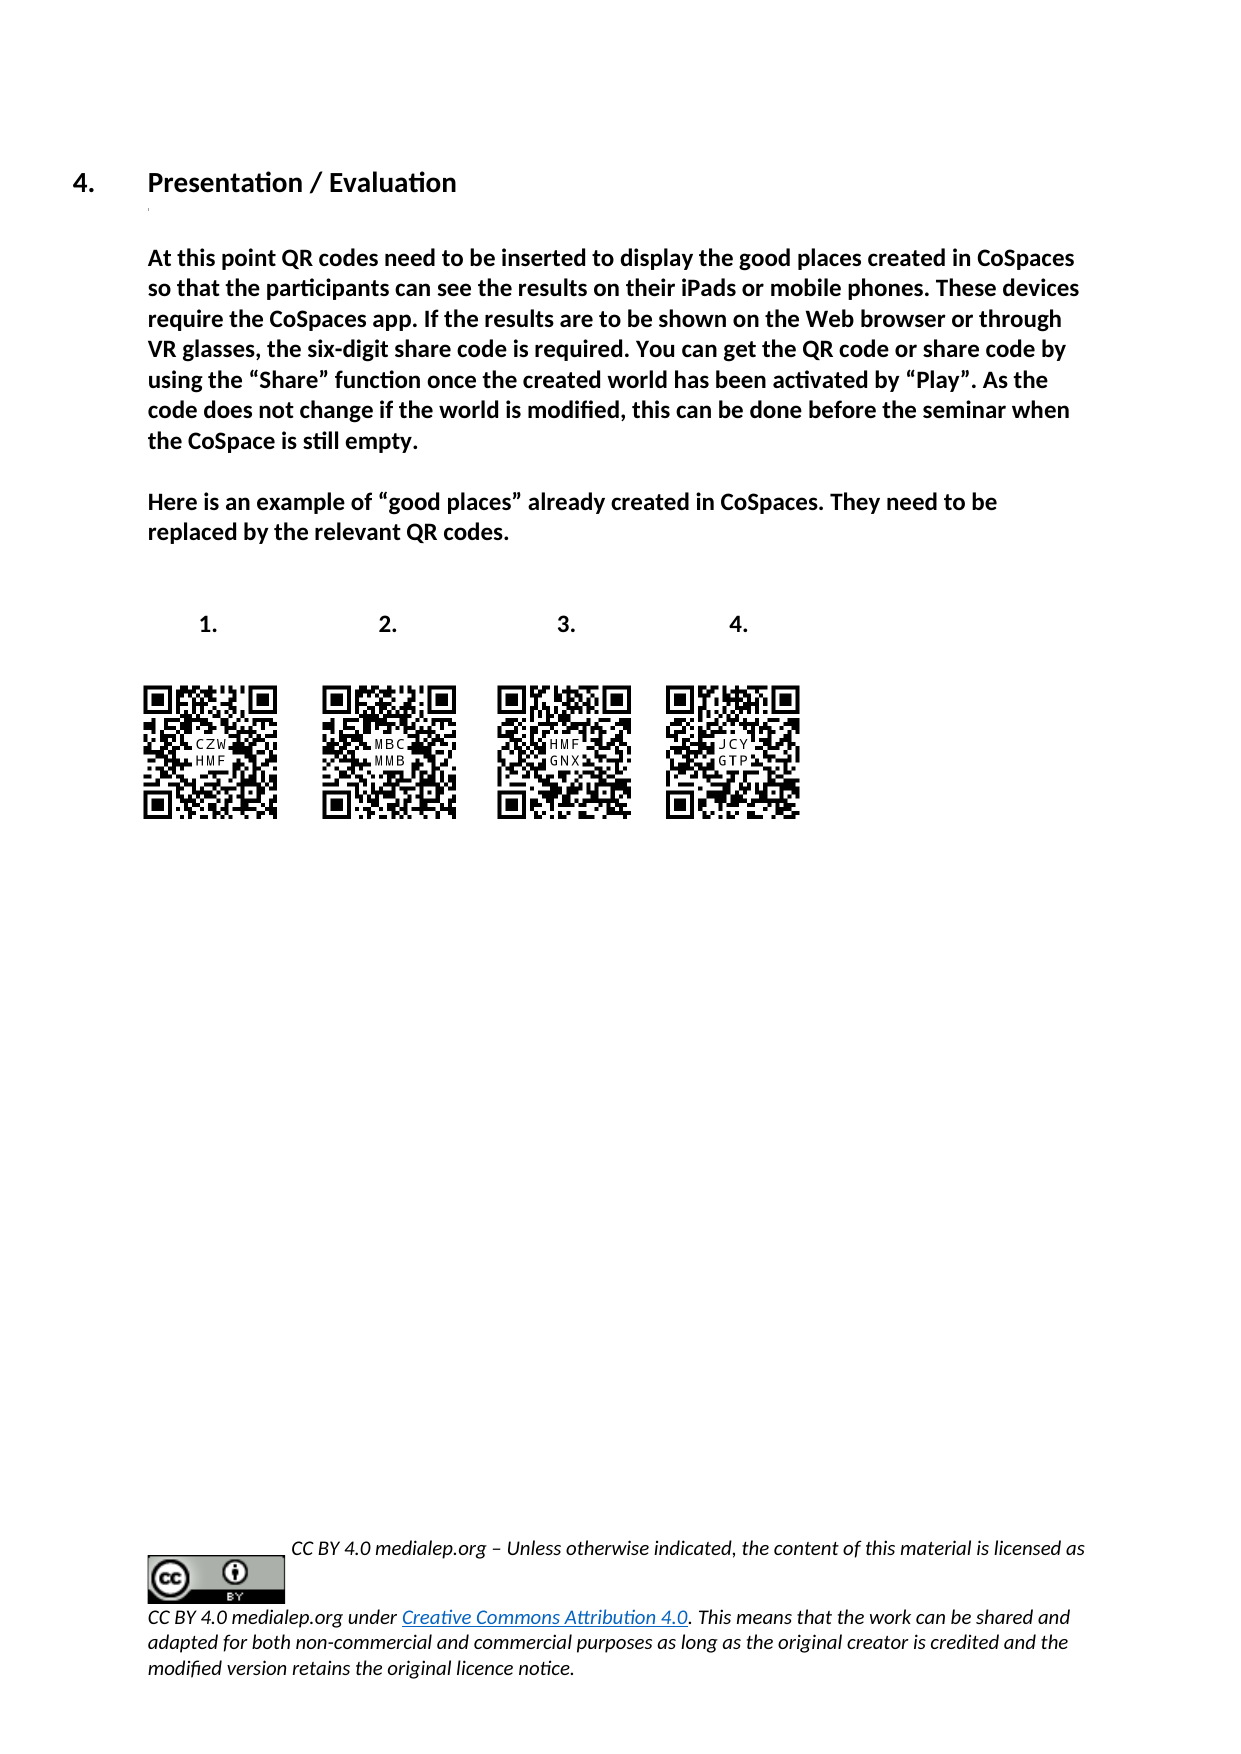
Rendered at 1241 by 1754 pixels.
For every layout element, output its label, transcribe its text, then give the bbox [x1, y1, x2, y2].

text Here is an example of “good places” already created in CoSpaces. They need to be replaced by the relevant QR codes. [148, 486, 1093, 547]
list Presentation / Evaluation [73, 164, 1093, 199]
text At this point QR codes need to be inserted to display the good places created in CoSpaces so that the participants can see the results on their iPads or mobile phones. These devices require the CoSpaces app. If the results are to be shown on the Web browser or through VR glasses, the six-digit share code is required. You can get the QR code or share code by using the “Share” function once the created world has been activated by “Play”. As the code does not change if the world is modified, this can be done before the seminar when the CoSpace is still empty. [148, 211, 1093, 455]
text 1. 2. 3. 4. [148, 608, 1093, 638]
